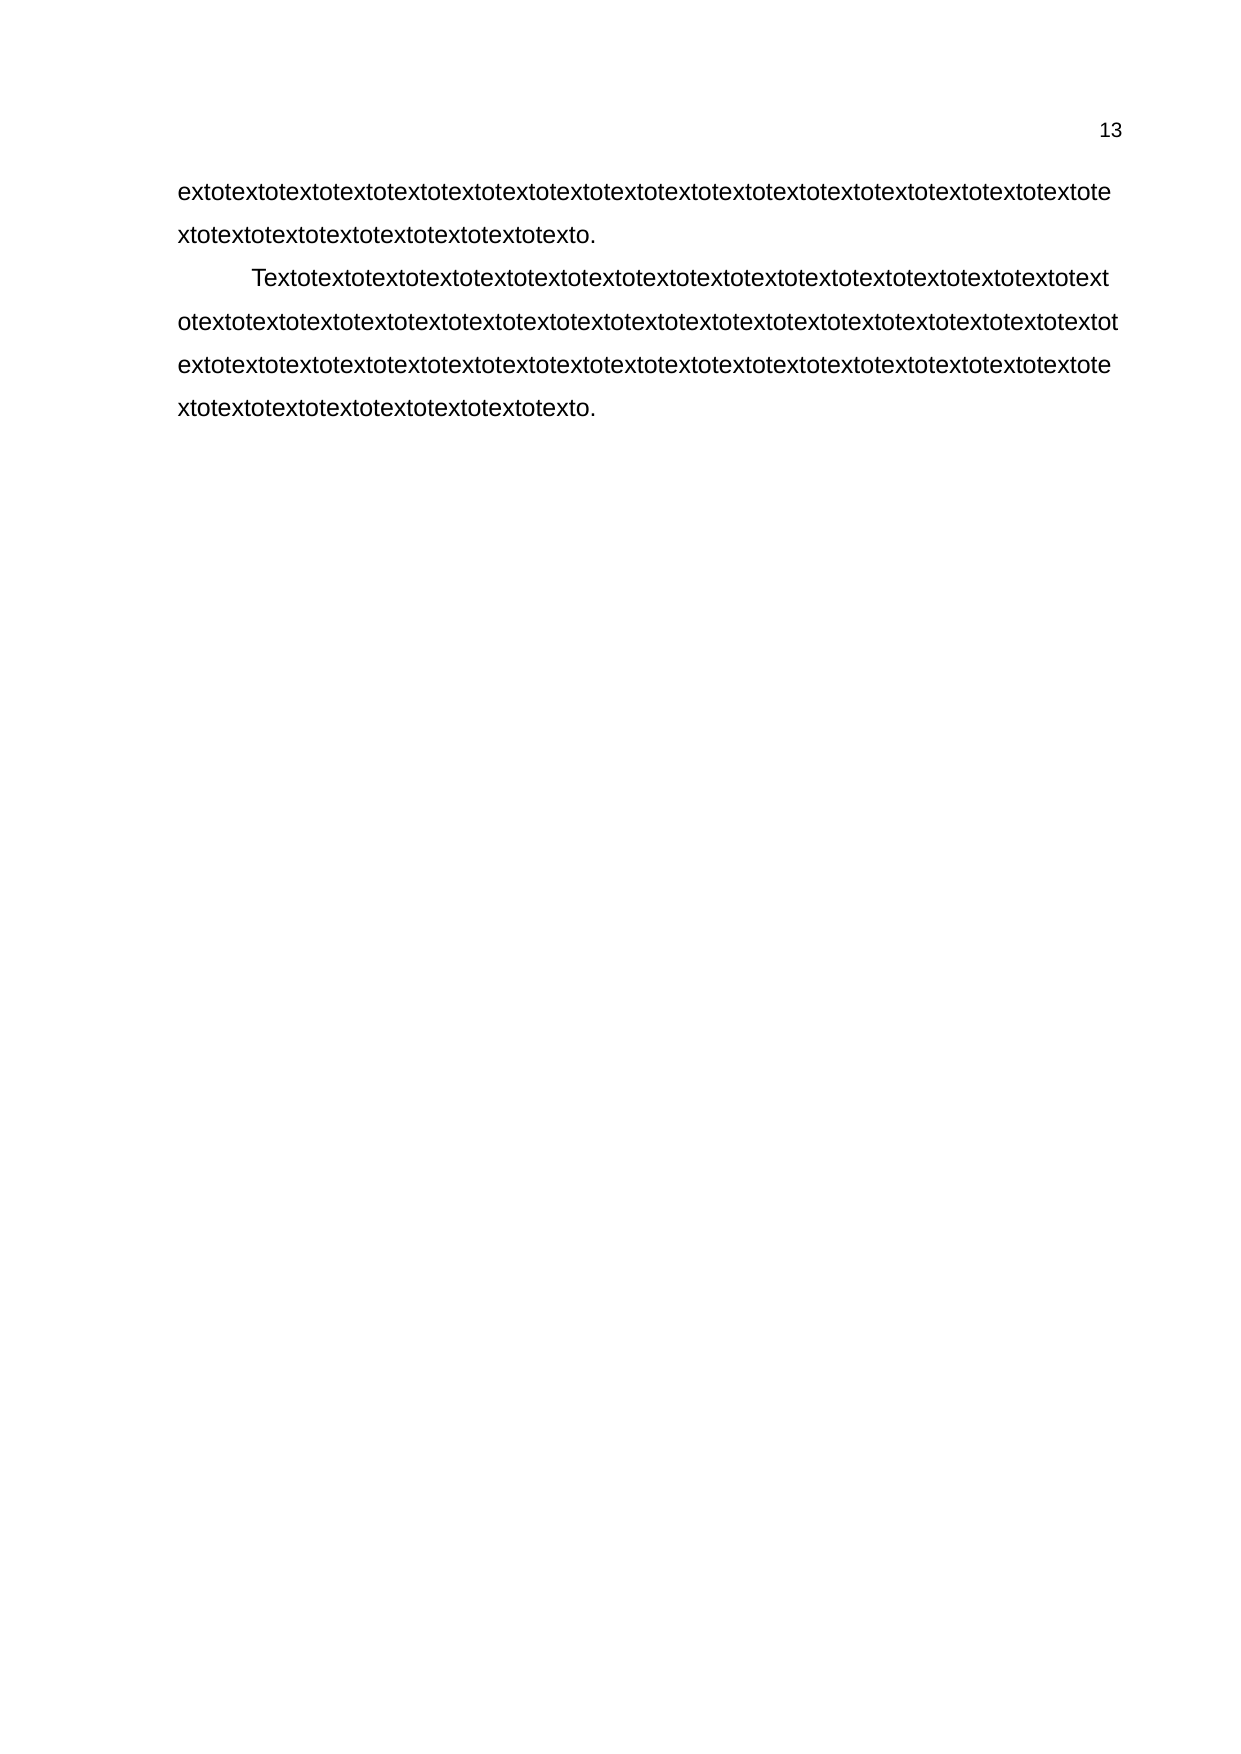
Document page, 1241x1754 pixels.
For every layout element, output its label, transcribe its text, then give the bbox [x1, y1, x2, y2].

text Textotextotextotextotextotextotextotextotextotextotextotextotextotextotextotextotextotextotextotextotextotextotextotextotextotextotextotextotextotextotextotextotextotextotextotextotextotextotextotextotextotextotextotextotextotextotextotextotextotextotextotextotextotextotextotextotextotexto. [177, 263, 1122, 422]
text extotextotextotextotextotextotextotextotextotextotextotextotextotextotextotextotextotextotextotextotextotextotextotextotexto. [177, 177, 1122, 249]
